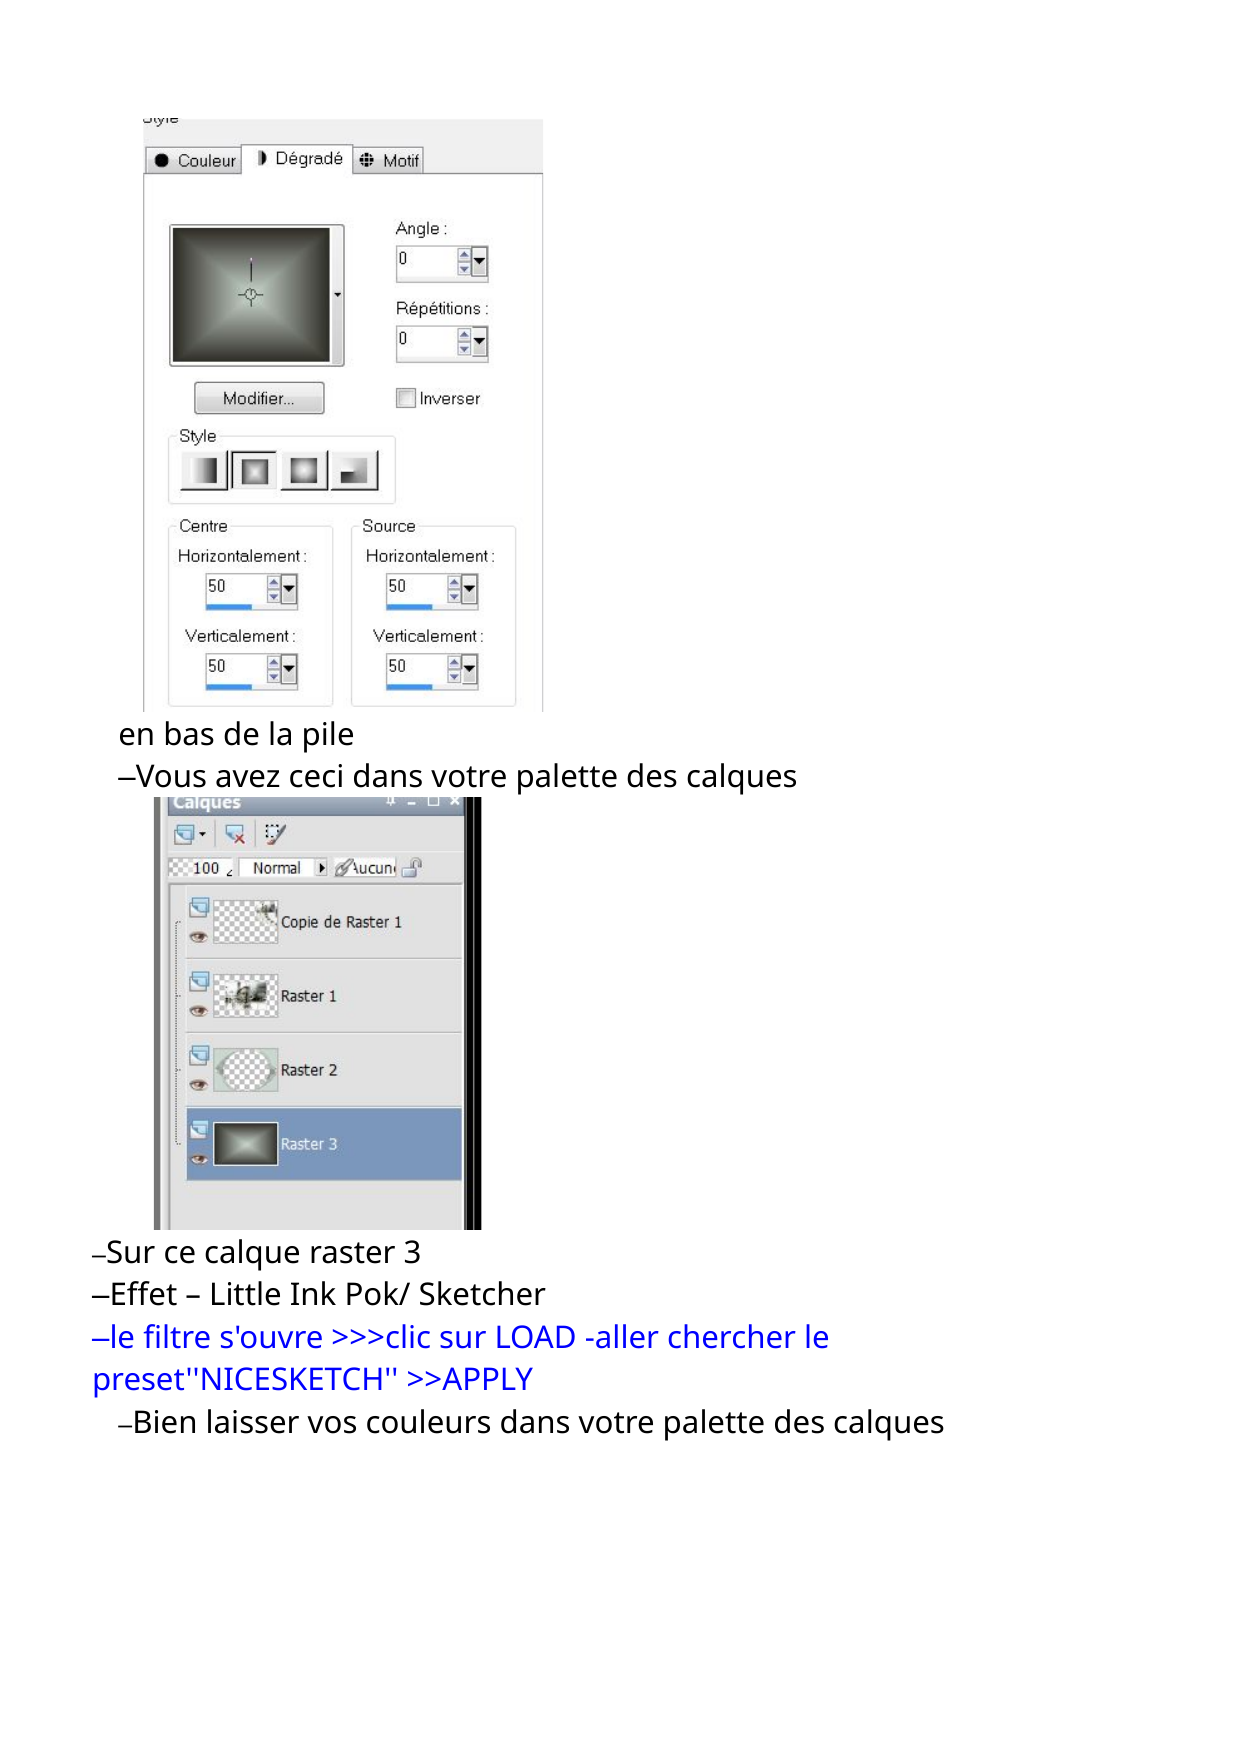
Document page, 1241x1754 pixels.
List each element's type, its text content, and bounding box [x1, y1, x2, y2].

picture [143, 118, 544, 712]
list Effet – Little Ink Pok/ Sketcher [92, 1272, 1122, 1315]
list le filtre s'ouvre >>>clic sur LOAD -aller chercher le preset''NICESKETCH'' >>APPLY [92, 1315, 1122, 1400]
list Bien laisser vos couleurs dans votre palette des calques [118, 1400, 1122, 1443]
list Sur ce calque raster 3 [92, 797, 1122, 1272]
picture [153, 797, 482, 1230]
list Vous avez ceci dans votre palette des calques [118, 754, 1122, 797]
list en bas de la pile [118, 118, 1122, 754]
